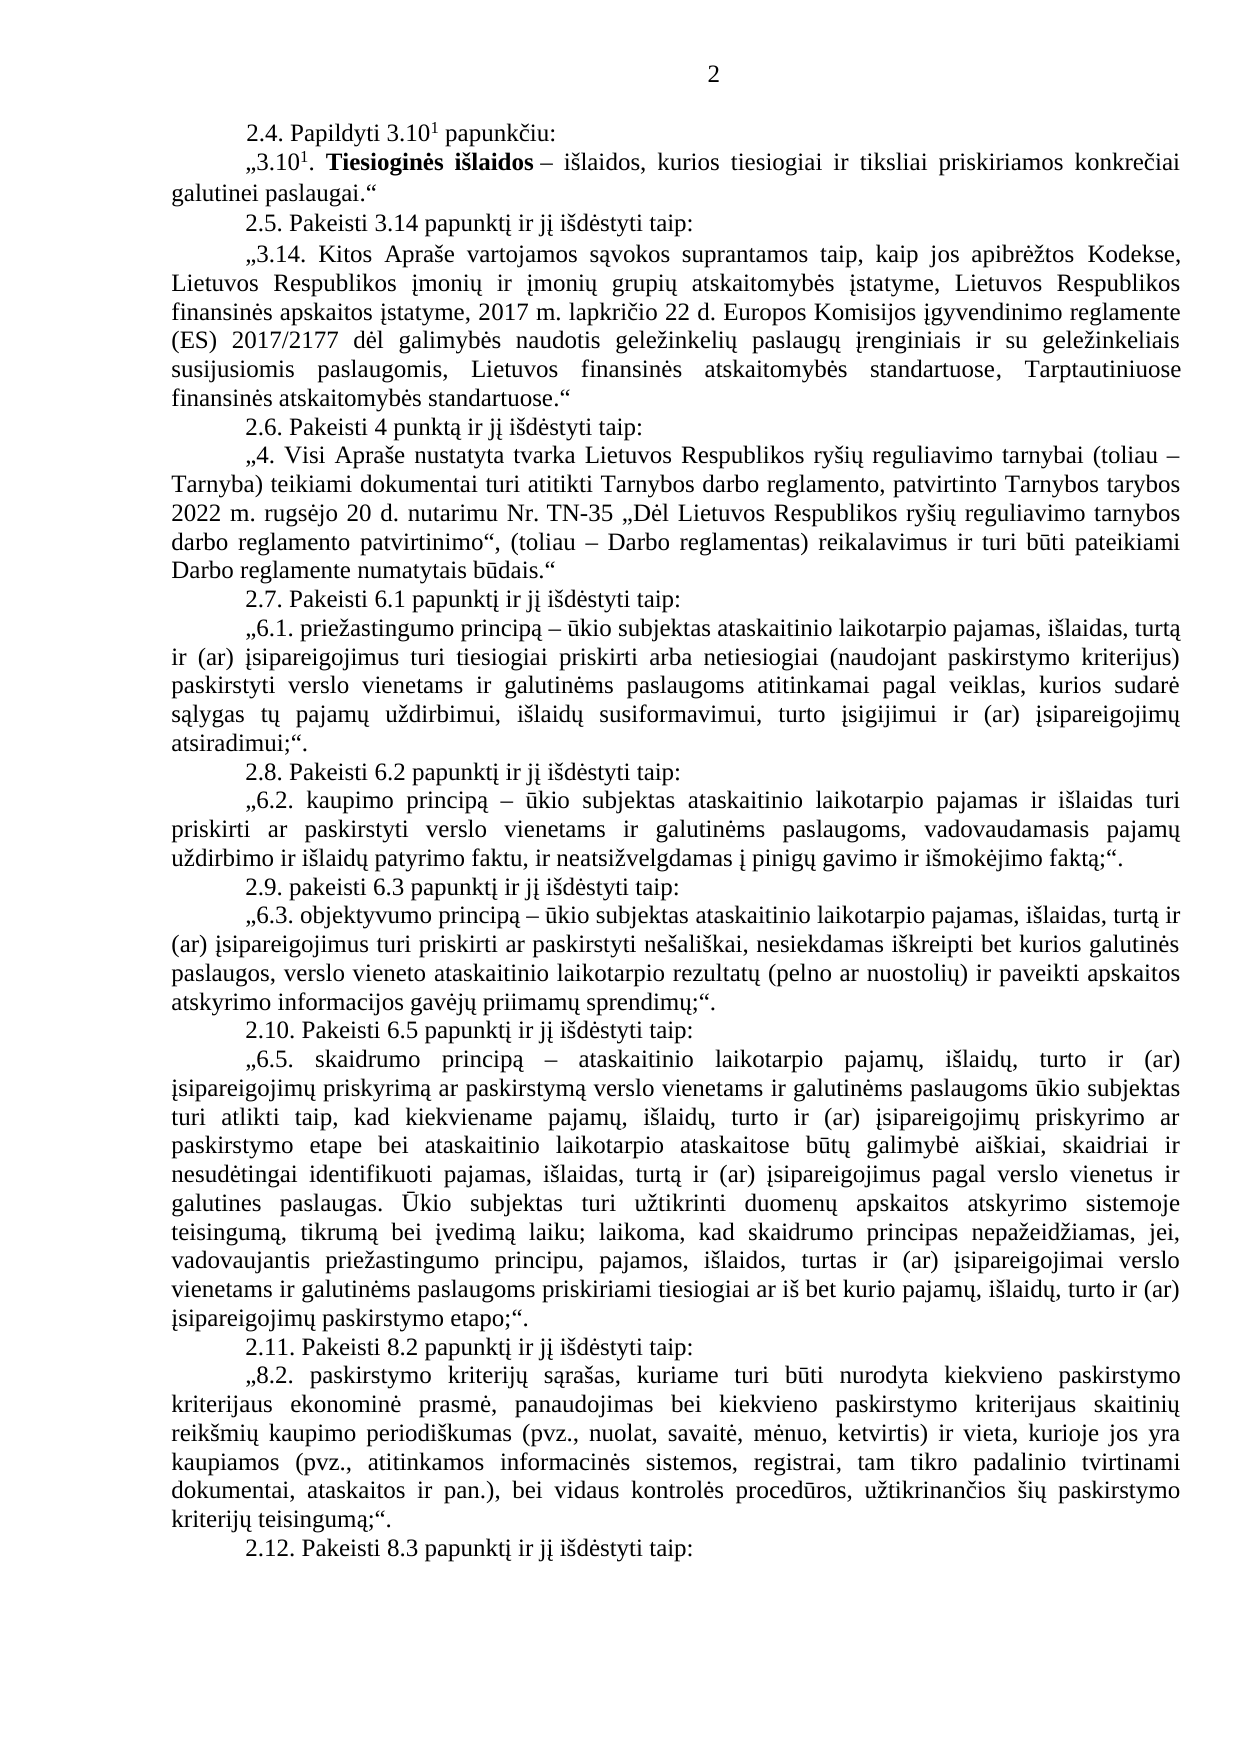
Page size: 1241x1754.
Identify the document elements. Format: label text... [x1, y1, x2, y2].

text 2.10. Pakeisti 6.5 papunktį ir jį išdėstyti taip: [171, 1015, 1181, 1044]
text 2.5. Pakeisti 3.14 papunktį ir jį išdėstyti taip: [171, 208, 1181, 237]
text 2.7. Pakeisti 6.1 papunktį ir jį išdėstyti taip: [171, 584, 1181, 613]
text „3.101. Tiesioginės išlaidos – išlaidos, kurios tiesiogiai ir tiksliai priskiriamos konkrečiai galutinei paslaugai.“ [171, 147, 1181, 206]
text „6.1. priežastingumo principą – ūkio subjektas ataskaitinio laikotarpio pajamas, išlaidas, turtą ir (ar) įsipareigojimus turi tiesiogiai priskirti arba netiesiogiai (naudojant paskirstymo kriterijus) paskirstyti verslo vienetams ir galutinėms paslaugoms atitinkamai pagal veiklas, kurios sudarė sąlygas tų pajamų uždirbimui, išlaidų susiformavimui, turto įsigijimui ir (ar) įsipareigojimų atsiradimui;“. [171, 613, 1181, 757]
text „6.2. kaupimo principą – ūkio subjektas ataskaitinio laikotarpio pajamas ir išlaidas turi priskirti ar paskirstyti verslo vienetams ir galutinėms paslaugoms, vadovaudamasis pajamų uždirbimo ir išlaidų patyrimo faktu, ir neatsižvelgdamas į pinigų gavimo ir išmokėjimo faktą;“. [171, 785, 1181, 872]
text 2.11. Pakeisti 8.2 papunktį ir jį išdėstyti taip: [171, 1332, 1181, 1360]
text „8.2. paskirstymo kriterijų sąrašas, kuriame turi būti nurodyta kiekvieno paskirstymo kriterijaus ekonominė prasmė, panaudojimas bei kiekvieno paskirstymo kriterijaus skaitinių reikšmių kaupimo periodiškumas (pvz., nuolat, savaitė, mėnuo, ketvirtis) ir vieta, kurioje jos yra kaupiamos (pvz., atitinkamos informacinės sistemos, registrai, tam tikro padalinio tvirtinami dokumentai, ataskaitos ir pan.), bei vidaus kontrolės procedūros, užtikrinančios šių paskirstymo kriterijų teisingumą;“. [171, 1360, 1181, 1533]
text 2.9. pakeisti 6.3 papunktį ir jį išdėstyti taip: [171, 872, 1181, 900]
text „6.5. skaidrumo principą – ataskaitinio laikotarpio pajamų, išlaidų, turto ir (ar) įsipareigojimų priskyrimą ar paskirstymą verslo vienetams ir galutinėms paslaugoms ūkio subjektas turi atlikti taip, kad kiekviename pajamų, išlaidų, turto ir (ar) įsipareigojimų priskyrimo ar paskirstymo etape bei ataskaitinio laikotarpio ataskaitose būtų galimybė aiškiai, skaidriai ir nesudėtingai identifikuoti pajamas, išlaidas, turtą ir (ar) įsipareigojimus pagal verslo vienetus ir galutines paslaugas. Ūkio subjektas turi užtikrinti duomenų apskaitos atskyrimo sistemoje teisingumą, tikrumą bei įvedimą laiku; laikoma, kad skaidrumo principas nepažeidžiamas, jei, vadovaujantis priežastingumo principu, pajamos, išlaidos, turtas ir (ar) įsipareigojimai verslo vienetams ir galutinėms paslaugoms priskiriami tiesiogiai ar iš bet kurio pajamų, išlaidų, turto ir (ar) įsipareigojimų paskirstymo etapo;“. [171, 1044, 1181, 1332]
text „4. Visi Apraše nustatyta tvarka Lietuvos Respublikos ryšių reguliavimo tarnybai (toliau – Tarnyba) teikiami dokumentai turi atitikti Tarnybos darbo reglamento, patvirtinto Tarnybos tarybos 2022 m. rugsėjo 20 d. nutarimu Nr. TN-35 „Dėl Lietuvos Respublikos ryšių reguliavimo tarnybos darbo reglamento patvirtinimo“, (toliau – Darbo reglamentas) reikalavimus ir turi būti pateikiami Darbo reglamente numatytais būdais.“ [171, 440, 1181, 584]
text 2.12. Pakeisti 8.3 papunktį ir jį išdėstyti taip: [171, 1533, 1181, 1562]
text „6.3. objektyvumo principą – ūkio subjektas ataskaitinio laikotarpio pajamas, išlaidas, turtą ir (ar) įsipareigojimus turi priskirti ar paskirstyti nešališkai, nesiekdamas iškreipti bet kurios galutinės paslaugos, verslo vieneto ataskaitinio laikotarpio rezultatų (pelno ar nuostolių) ir paveikti apskaitos atskyrimo informacijos gavėjų priimamų sprendimų;“. [171, 900, 1181, 1015]
text 2.4. Papildyti 3.101 papunkčiu: [171, 118, 1181, 147]
text 2.8. Pakeisti 6.2 papunktį ir jį išdėstyti taip: [171, 757, 1181, 785]
text 2.6. Pakeisti 4 punktą ir jį išdėstyti taip: [171, 412, 1181, 440]
text „3.14. Kitos Apraše vartojamos sąvokos suprantamos taip, kaip jos apibrėžtos Kodekse, Lietuvos Respublikos įmonių ir įmonių grupių atskaitomybės įstatyme, Lietuvos Respublikos finansinės apskaitos įstatyme, 2017 m. lapkričio 22 d. Europos Komisijos įgyvendinimo reglamente (ES) 2017/2177 dėl galimybės naudotis geležinkelių paslaugų įrenginiais ir su geležinkeliais susijusiomis paslaugomis, Lietuvos finansinės atskaitomybės standartuose, Tarptautiniuose finansinės atskaitomybės standartuose.“ [171, 239, 1181, 412]
